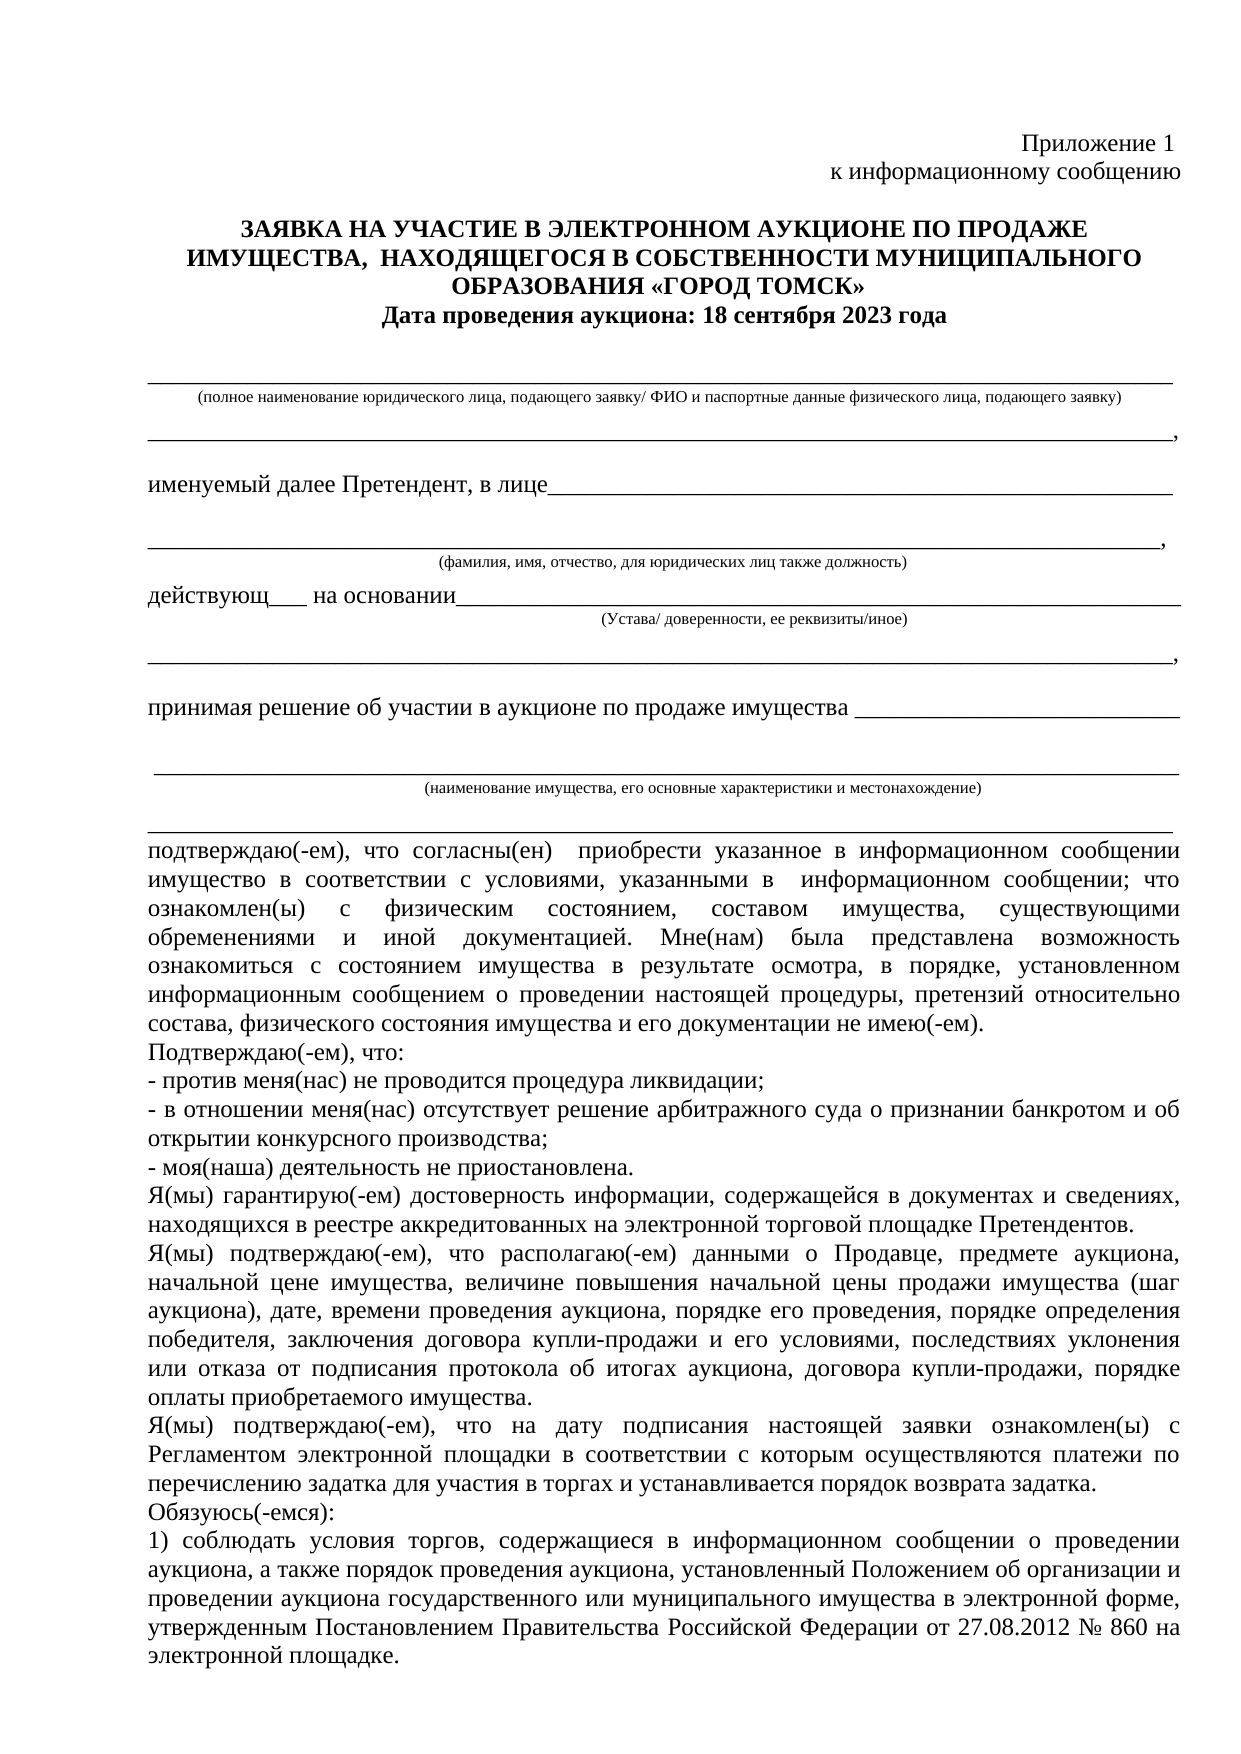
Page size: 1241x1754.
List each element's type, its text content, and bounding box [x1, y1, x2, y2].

text __________________________________________________________________________________, [148, 638, 1183, 667]
text _________________________________________________________________________________, [148, 523, 1183, 552]
text - в отношении меня(нас) отсутствует решение арбитражного суда о признании банкротом и об открытии конкурсного производства; [148, 1094, 1181, 1152]
text - против меня(нас) не проводится процедура ликвидации; [148, 1066, 1181, 1094]
text - моя(наша) деятельность не приостановлена. [148, 1152, 1181, 1181]
text Приложение 1 [89, 128, 1181, 156]
text 1) соблюдать условия торгов, содержащиеся в информационном сообщении о проведении аукциона, а также порядок проведения аукциона, установленный Положением об организации и проведении аукциона государственного или муниципального имущества в электронной форме, утвержденным Постановлением Правительства Российской Федерации от 27.08.2012 № 860 на электронной площадке. [148, 1526, 1181, 1669]
text Я(мы) гарантирую(-ем) достоверность информации, содержащейся в документах и сведениях, находящихся в реестре аккредитованных на электронной торговой площадке Претендентов. [148, 1181, 1181, 1238]
text принимая решение об участии в аукционе по продаже имущества __________________________ [148, 692, 1183, 721]
text Дата проведения аукциона: 18 сентября 2023 года [118, 300, 1181, 329]
text к информационному сообщению [89, 156, 1181, 185]
text Подтверждаю(-ем), что: [148, 1037, 1181, 1066]
text (Устава/ доверенности, ее реквизиты/иное) [162, 609, 1183, 638]
text Обязуюсь(-емся): [148, 1497, 1181, 1526]
text __________________________________________________________________________________ [148, 358, 1183, 386]
text (полное наименование юридического лица, подающего заявку/ ФИО и паспортные данные физического лица, подающего заявку) [148, 386, 1183, 415]
text Я(мы) подтверждаю(-ем), что располагаю(-ем) данными о Продавце, предмете аукциона, начальной цене имущества, величине повышения начальной цены продажи имущества (шаг аукциона), дате, времени проведения аукциона, порядке его проведения, порядке определения победителя, заключения договора купли-продажи и его условиями, последствиях уклонения или отказа от подписания протокола об итогах аукциона, договора купли-продажи, порядке оплаты приобретаемого имущества. [148, 1238, 1181, 1411]
text __________________________________________________________________________________ [148, 807, 1183, 836]
text действующ___ на основании__________________________________________________________ [148, 580, 1183, 609]
text __________________________________________________________________________________ [148, 749, 1183, 778]
text (фамилия, имя, отчество, для юридических лиц также должность) [162, 552, 1183, 580]
text подтверждаю(-ем), что согласны(ен) приобрести указанное в информационном сообщении имущество в соответствии с условиями, указанными в информационном сообщении; что ознакомлен(ы) с физическим состоянием, составом имущества, существующими обременениями и иной документацией. Мне(нам) была представлена возможность ознакомиться с состоянием имущества в результате осмотра, в порядке, установленном информационным сообщением о проведении настоящей процедуры, претензий относительно состава, физического состояния имущества и его документации не имею(-ем). [148, 836, 1181, 1037]
text ЗАЯВКА НА УЧАСТИЕ В ЭЛЕКТРОННОМ АУКЦИОНЕ ПО ПРОДАЖЕ ИМУЩЕСТВА, НАХОДЯЩЕГОСЯ В СОБСТВЕННОСТИ МУНИЦИПАЛЬНОГО ОБРАЗОВАНИЯ «ГОРОД ТОМСК» [148, 214, 1181, 300]
text именуемый далее Претендент, в лице__________________________________________________ [148, 469, 1183, 498]
text Я(мы) подтверждаю(-ем), что на дату подписания настоящей заявки ознакомлен(ы) с Регламентом электронной площадки в соответствии с которым осуществляются платежи по перечислению задатка для участия в торгах и устанавливается порядок возврата задатка. [148, 1411, 1181, 1497]
text (наименование имущества, его основные характеристики и местонахождение) [148, 778, 1183, 807]
text __________________________________________________________________________________, [148, 415, 1183, 444]
